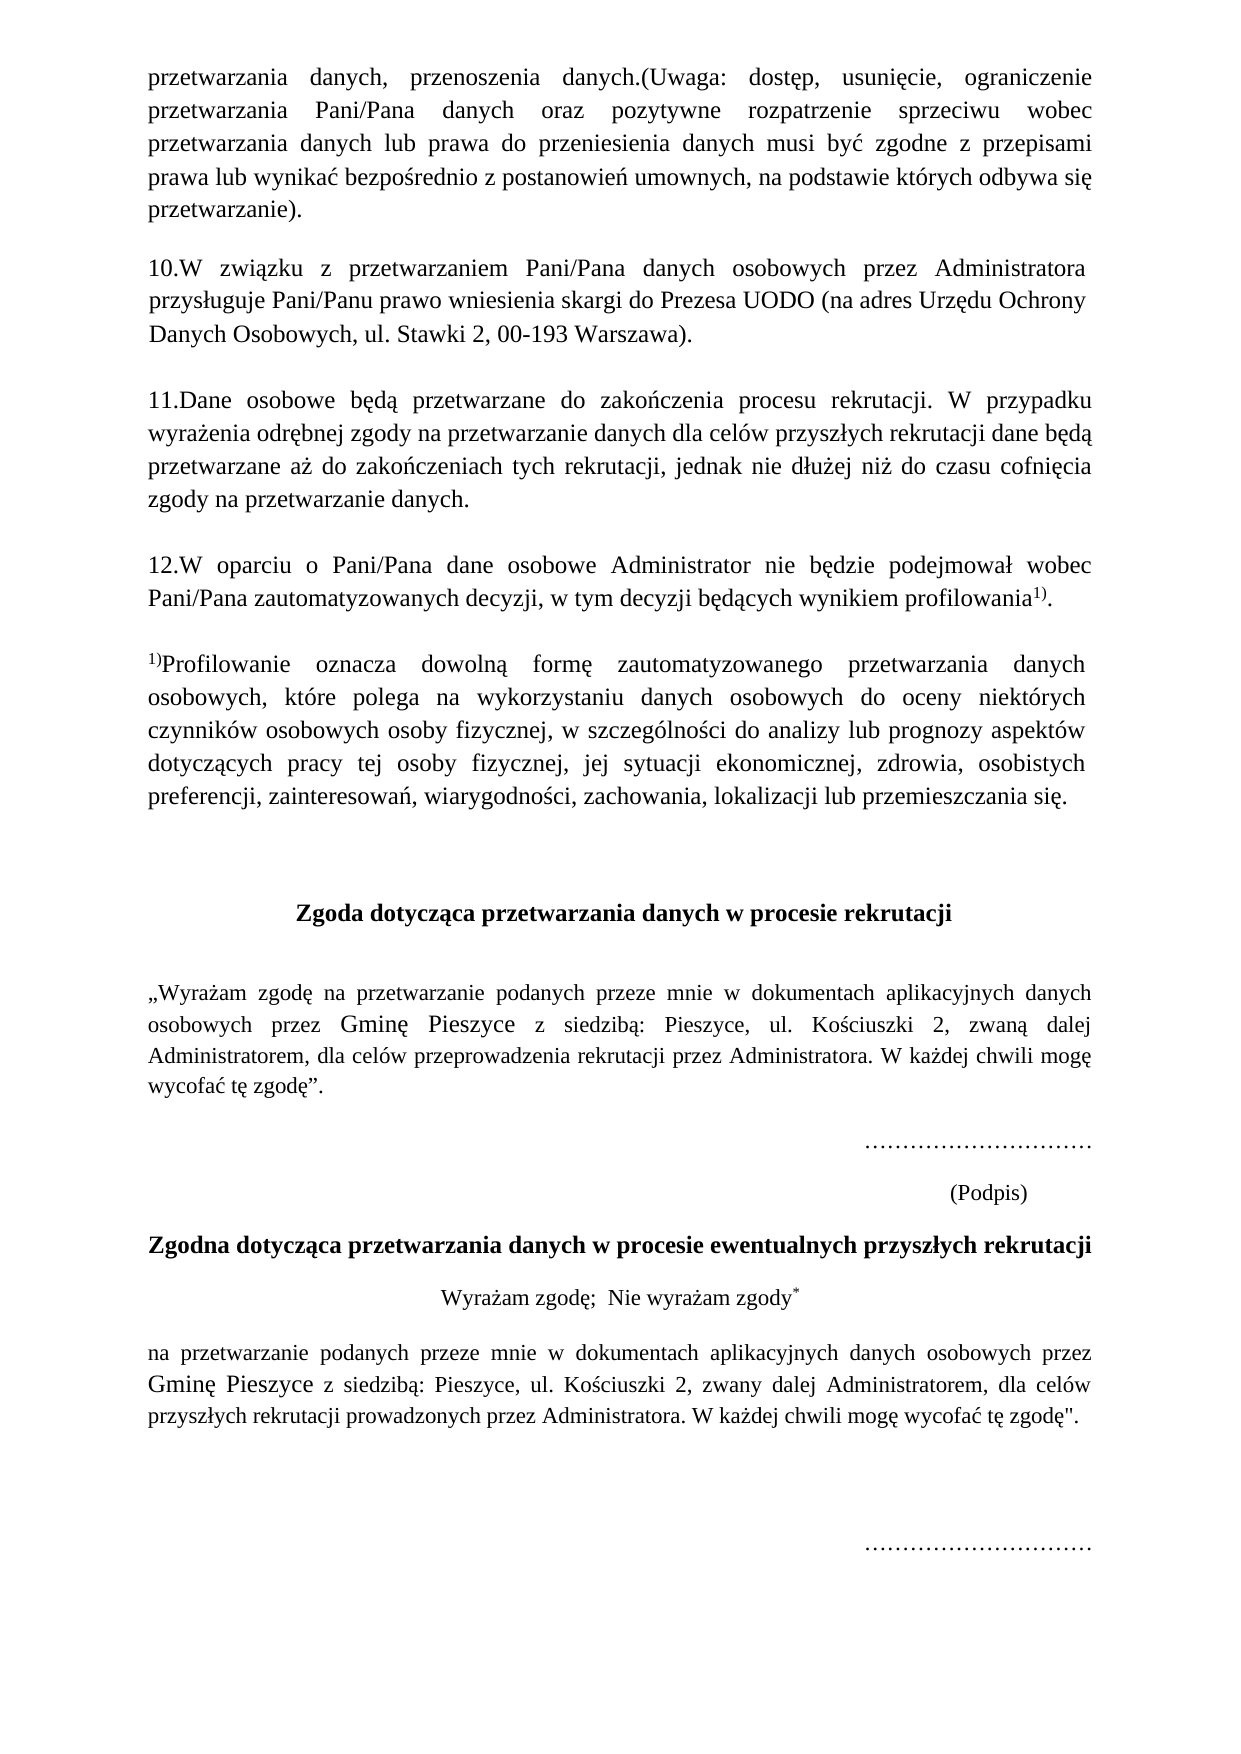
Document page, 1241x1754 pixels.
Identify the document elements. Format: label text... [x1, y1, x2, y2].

text „Wyrażam zgodę na przetwarzanie podanych przeze mnie w dokumentach aplikacyjnych danych osobowych przez Gminę Pieszyce z siedzibą: Pieszyce, ul. Kościuszki 2, zwaną dalej Administratorem, dla celów przeprowadzenia rekrutacji przez Administratora. W każdej chwili mogę wycofać tę zgodę”. [148, 978, 1093, 1098]
text na przetwarzanie podanych przeze mnie w dokumentach aplikacyjnych danych osobowych przez Gminę Pieszyce z siedzibą: Pieszyce, ul. Kościuszki 2, zwany dalej Administratorem, dla celów przyszłych rekrutacji prowadzonych przez Administratora. W każdej chwili mogę wycofać tę zgodę". [148, 1339, 1093, 1428]
text 12.W oparciu o Pani/Pana dane osobowe Administrator nie będzie podejmował wobec Pani/Pana zautomatyzowanych decyzji, w tym decyzji będących wynikiem profilowania1). [148, 550, 1093, 612]
text przetwarzania danych, przenoszenia danych.(Uwaga: dostęp, usunięcie, ograniczenie przetwarzania Pani/Pana danych oraz pozytywne rozpatrzenie sprzeciwu wobec przetwarzania danych lub prawa do przeniesienia danych musi być zgodne z przepisami prawa lub wynikać bezpośrednio z postanowień umownych, na podstawie których odbywa się przetwarzanie). [148, 62, 1093, 223]
text Zgodna dotycząca przetwarzania danych w procesie ewentualnych przyszłych rekrutacji [148, 1230, 1093, 1259]
text ………………………… [148, 1529, 1093, 1556]
text ………………………… [148, 1127, 1093, 1153]
text 1)Profilowanie oznacza dowolną formę zautomatyzowanego przetwarzania danych osobowych, które polega na wykorzystaniu danych osobowych do oceny niektórych czynników osobowych osoby fizycznej, w szczególności do analizy lub prognozy aspektów dotyczących pracy tej osoby fizycznej, jej sytuacji ekonomicznej, zdrowia, osobistych preferencji, zainteresowań, wiarygodności, zachowania, lokalizacji lub przemieszczania się. [148, 649, 1086, 810]
text 10.W związku z przetwarzaniem Pani/Pana danych osobowych przez Administratora przysługuje Pani/Panu prawo wniesienia skargi do Prezesa UODO (na adres Urzędu Ochrony Danych Osobowych, ul. Stawki 2, 00-193 Warszawa). [148, 253, 1086, 347]
text 11.Dane osobowe będą przetwarzane do zakończenia procesu rekrutacji. W przypadku wyrażenia odrębnej zgody na przetwarzanie danych dla celów przyszłych rekrutacji dane będą przetwarzane aż do zakończeniach tych rekrutacji, jednak nie dłużej niż do czasu cofnięcia zgody na przetwarzanie danych. [148, 385, 1093, 512]
text (Podpis) [148, 1178, 1093, 1205]
text Zgoda dotycząca przetwarzania danych w procesie rekrutacji [148, 894, 1093, 928]
text Wyrażam zgodę; Nie wyrażam zgody* [148, 1284, 1093, 1310]
